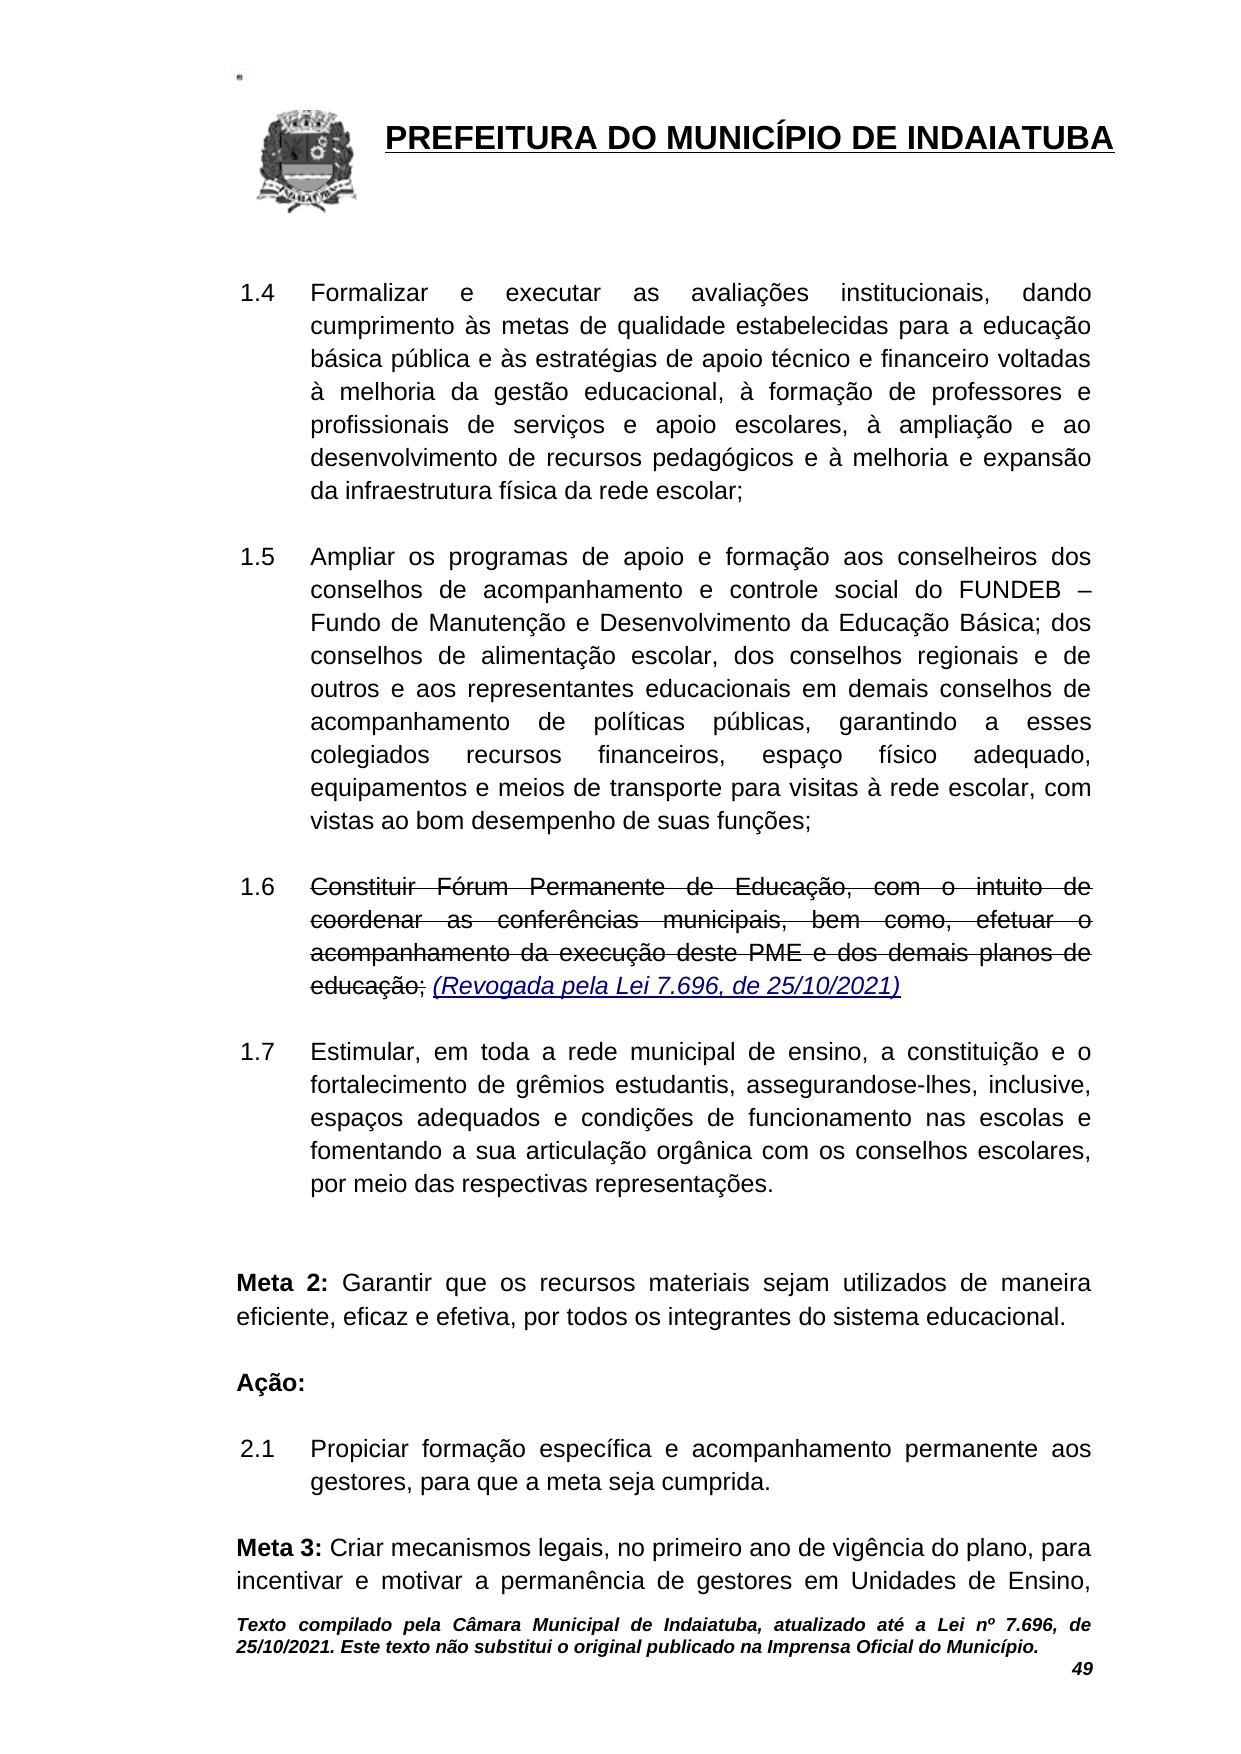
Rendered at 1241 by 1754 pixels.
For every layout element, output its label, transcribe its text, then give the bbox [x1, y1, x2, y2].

list Ampliar os programas de apoio e formação aos conselheiros dos conselhos de acompanhamento e controle social do FUNDEB – Fundo de Manutenção e Desenvolvimento da Educação Básica; dos conselhos de alimentação escolar, dos conselhos regionais e de outros e aos representantes educacionais em demais conselhos de acompanhamento de políticas públicas, garantindo a esses colegiados recursos financeiros, espaço físico adequado, equipamentos e meios de transporte para visitas à rede escolar, com vistas ao bom desempenho de suas funções; [240, 542, 1092, 835]
list Propiciar formação específica e acompanhamento permanente aos gestores, para que a meta seja cumprida. [240, 1433, 1092, 1495]
picture [236, 74, 243, 81]
text Meta 3: Criar mecanismos legais, no primeiro ano de vigência do plano, para incentivar e motivar a permanência de gestores em Unidades de Ensino, [236, 1533, 1092, 1594]
list Formalizar e executar as avaliações institucionais, dando cumprimento às metas de qualidade estabelecidas para a educação básica pública e às estratégias de apoio técnico e financeiro voltadas à melhoria da gestão educacional, à formação de professores e profissionais de serviços e apoio escolares, à ampliação e ao desenvolvimento de recursos pedagógicos e à melhoria e expansão da infraestrutura física da rede escolar; [240, 278, 1092, 505]
text Meta 2: Garantir que os recursos materiais sejam utilizados de maneira eficiente, eficaz e efetiva, por todos os integrantes do sistema educacional. [236, 1268, 1092, 1330]
list Constituir Fórum Permanente de Educação, com o intuito de coordenar as conferências municipais, bem como, efetuar o acompanhamento da execução deste PME e dos demais planos de educação; (Revogada pela Lei 7.696, de 25/10/2021) [240, 872, 1092, 1000]
text Ação: [236, 1367, 1092, 1396]
list Estimular, em toda a rede municipal de ensino, a constituição e o fortalecimento de grêmios estudantis, assegurandose-lhes, inclusive, espaços adequados e condições de funcionamento nas escolas e fomentando a sua articulação orgânica com os conselhos escolares, por meio das respectivas representações. [240, 1037, 1092, 1198]
